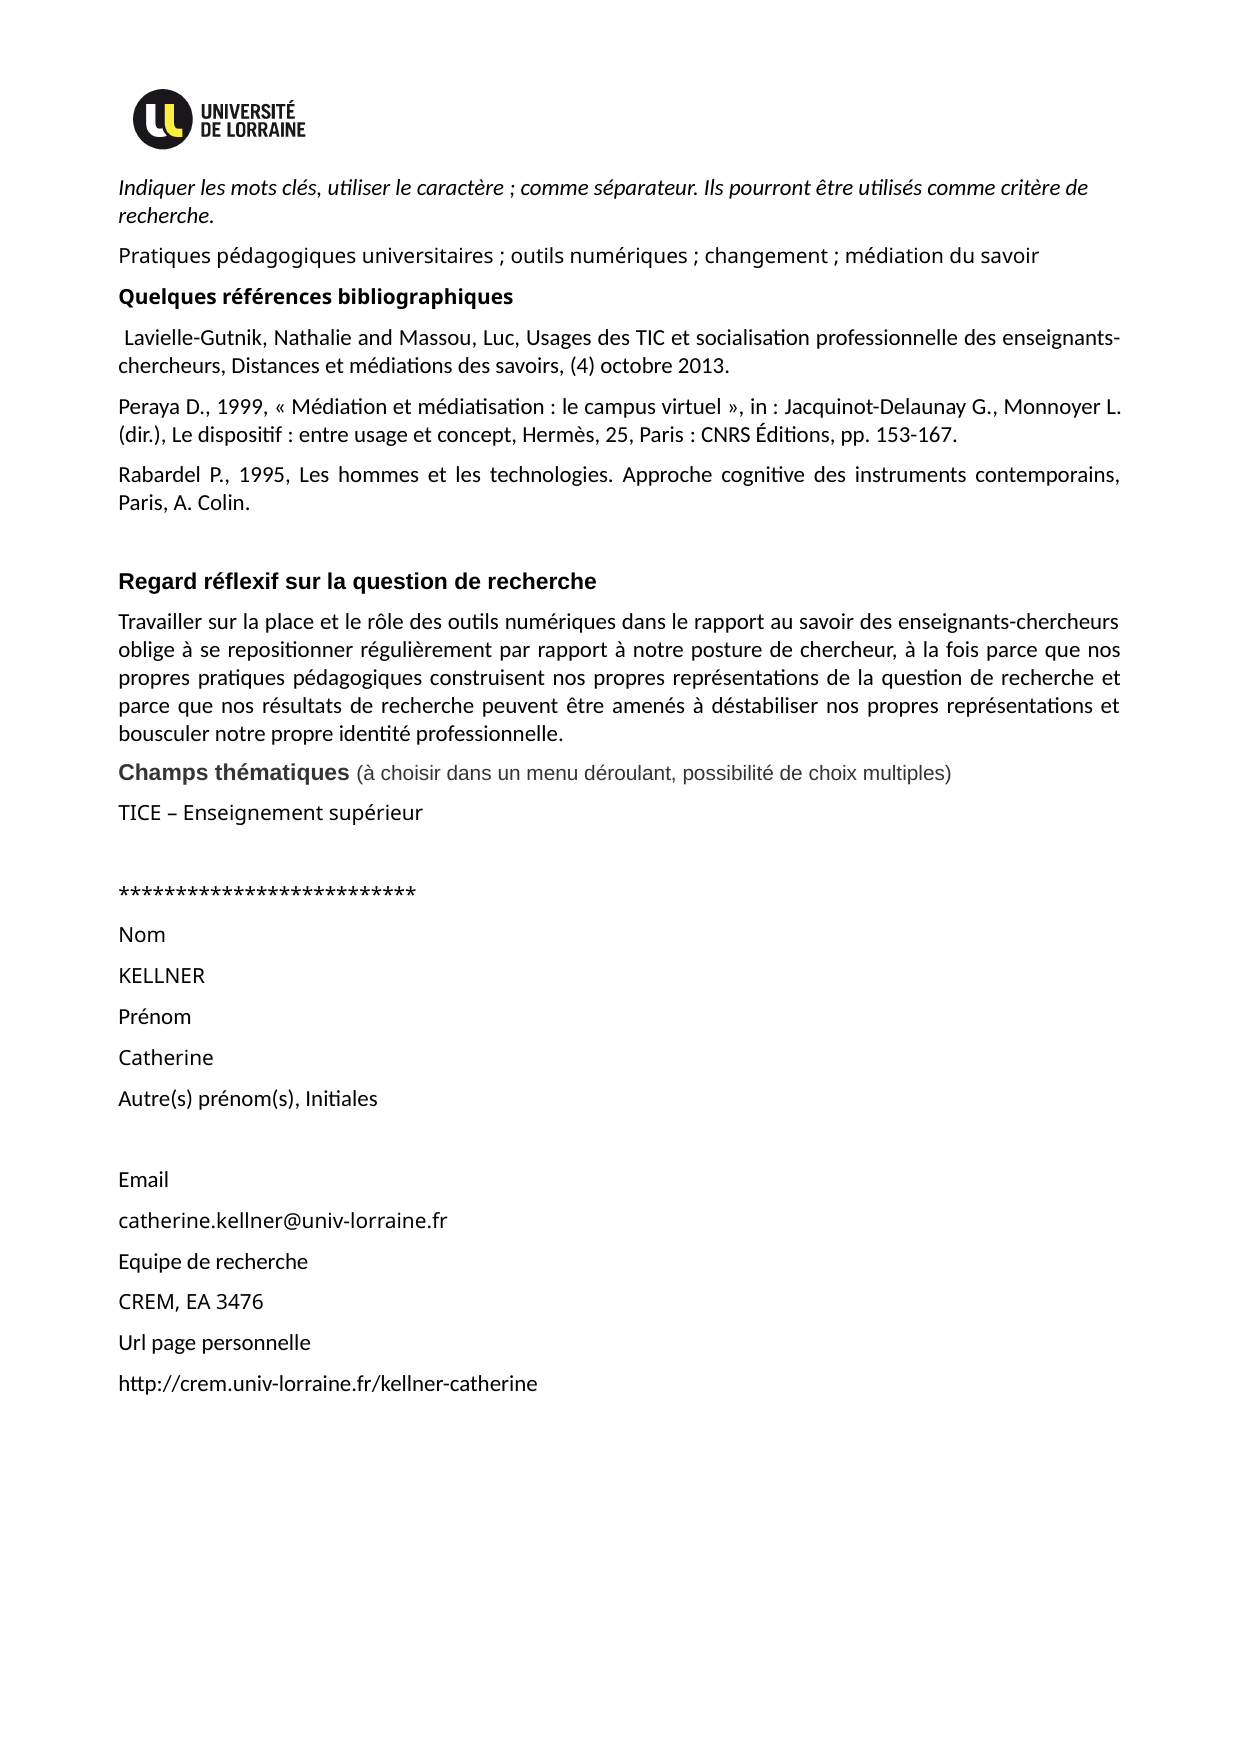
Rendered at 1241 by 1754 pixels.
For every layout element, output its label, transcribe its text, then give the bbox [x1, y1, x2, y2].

text Equipe de recherche [118, 1247, 1122, 1275]
text ************************** [118, 880, 1122, 908]
text Quelques références bibliographiques [118, 282, 1122, 311]
text Autre(s) prénom(s), Initiales [118, 1084, 1122, 1112]
text Champs thématiques (à choisir dans un menu déroulant, possibilité de choix multiples) [118, 759, 1122, 786]
text Rabardel P., 1995, Les hommes et les technologies. Approche cognitive des instruments contemporains, Paris, A. Colin. [118, 461, 1122, 517]
text Nom [118, 921, 1122, 949]
text Lavielle-Gutnik, Nathalie and Massou, Luc, Usages des TIC et socialisation professionnelle des enseignants-chercheurs, Distances et médiations des savoirs, (4) octobre 2013. [118, 323, 1122, 379]
text http://crem.univ-lorraine.fr/kellner-catherine [118, 1369, 1122, 1397]
text Prénom [118, 1002, 1122, 1031]
text Travailler sur la place et le rôle des outils numériques dans le rapport au savoir des enseignants-chercheurs oblige à se repositionner régulièrement par rapport à notre posture de chercheur, à la fois parce que nos propres pratiques pédagogiques construisent nos propres représentations de la question de recherche et parce que nos résultats de recherche peuvent être amenés à déstabiliser nos propres représentations et bousculer notre propre identité professionnelle. [118, 607, 1122, 747]
text Peraya D., 1999, « Médiation et médiatisation : le campus virtuel », in : Jacquinot-Delaunay G., Monnoyer L. (dir.), Le dispositif : entre usage et concept, Hermès, 25, Paris : CNRS Éditions, pp. 153-167. [118, 392, 1122, 448]
text Regard réflexif sur la question de recherche [118, 568, 1122, 594]
text Email [118, 1165, 1122, 1193]
text Catherine [118, 1043, 1122, 1071]
text catherine.kellner@univ-lorraine.fr [118, 1206, 1122, 1234]
text Indiquer les mots clés, utiliser le caractère ; comme séparateur. Ils pourront être utilisés comme critère de recherche. [118, 173, 1122, 229]
text CREM, EA 3476 [118, 1287, 1122, 1316]
text Pratiques pédagogiques universitaires ; outils numériques ; changement ; médiation du savoir [118, 242, 1122, 270]
text Url page personnelle [118, 1328, 1122, 1356]
text KELLNER [118, 962, 1122, 990]
text TICE – Enseignement supérieur [118, 798, 1122, 827]
